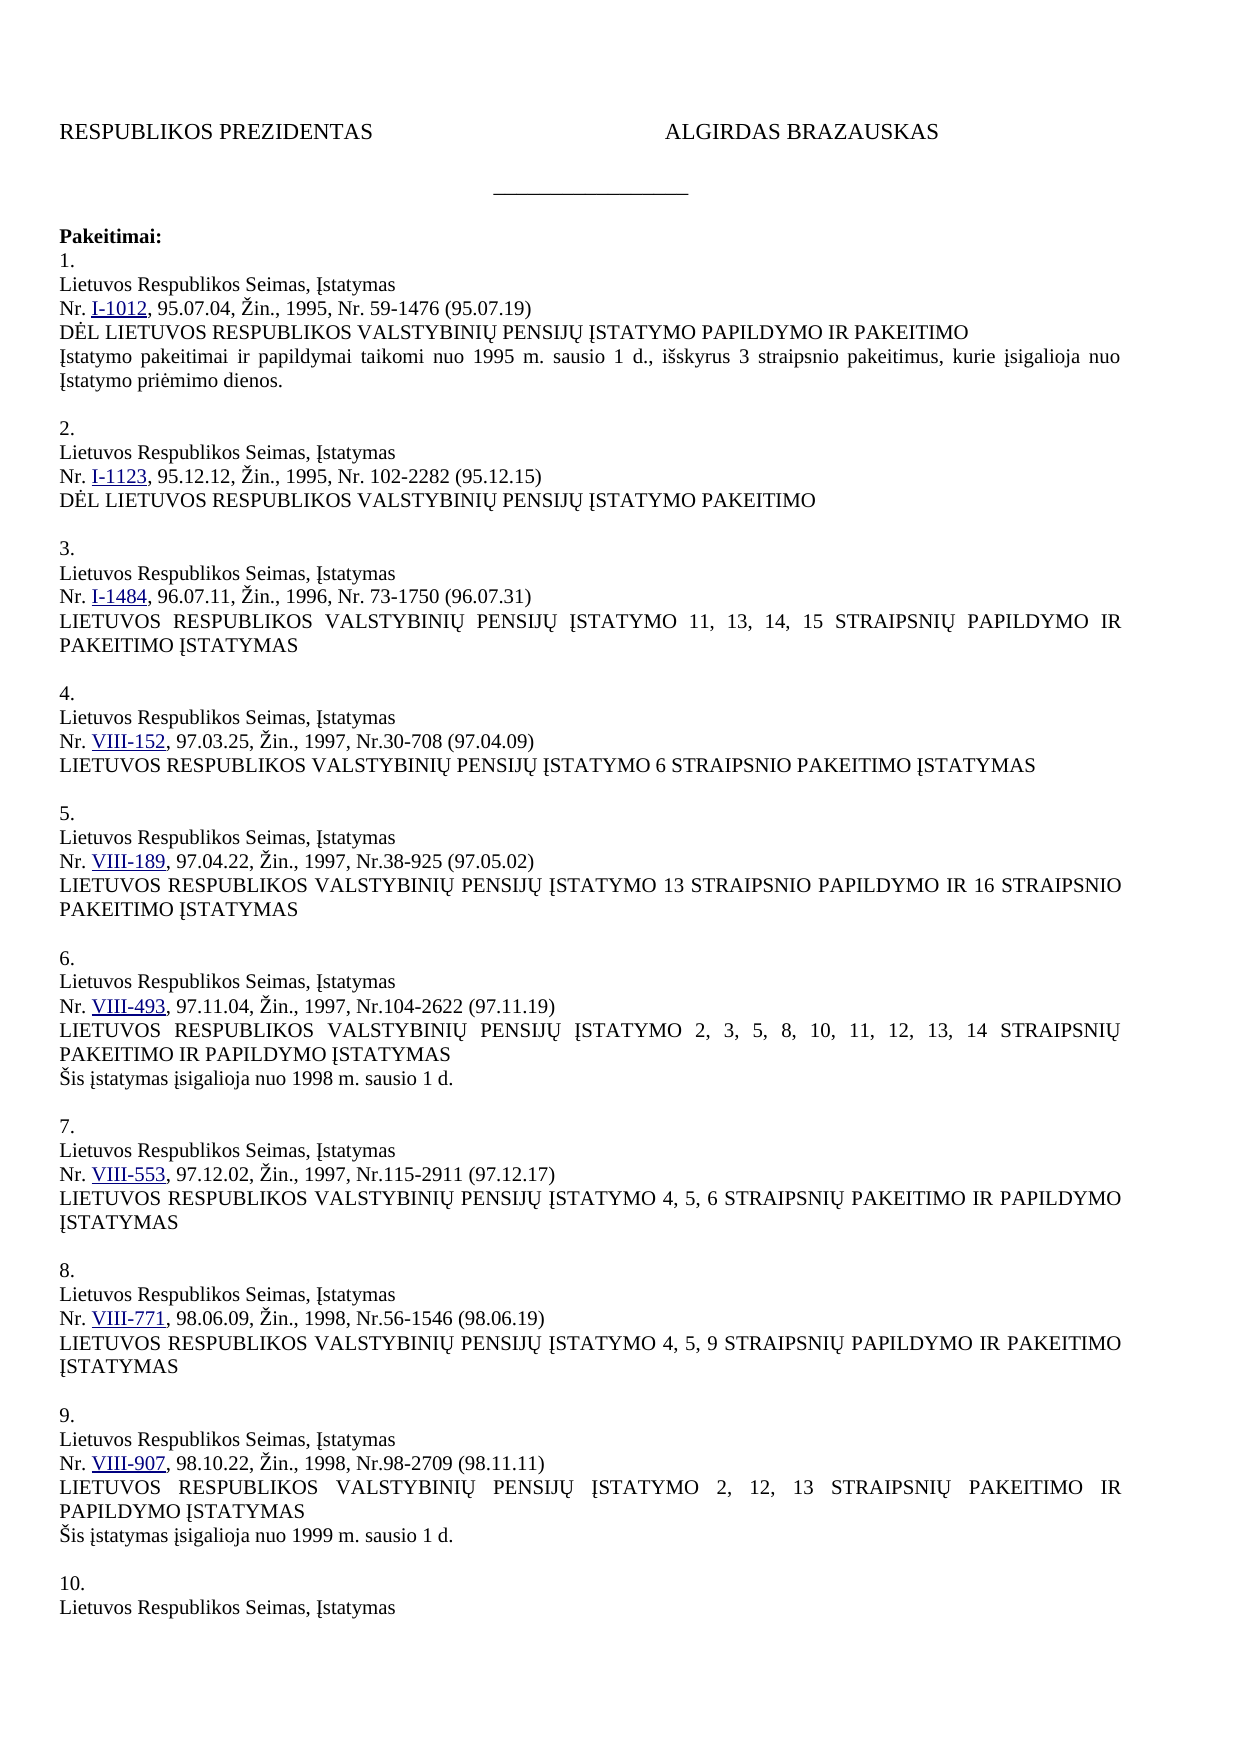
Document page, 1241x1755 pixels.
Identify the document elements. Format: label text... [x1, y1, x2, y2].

text Lietuvos Respublikos Seimas, Įstatymas [59, 705, 1122, 729]
text Nr. VIII-771, 98.06.09, Žin., 1998, Nr.56-1546 (98.06.19) [59, 1306, 1122, 1330]
text LIETUVOS RESPUBLIKOS VALSTYBINIŲ PENSIJŲ ĮSTATYMO 4, 5, 6 STRAIPSNIŲ PAKEITIMO IR PAPILDYMO ĮSTATYMAS [59, 1186, 1122, 1234]
text 10. [59, 1571, 1122, 1595]
text Įstatymo pakeitimai ir papildymai taikomi nuo 1995 m. sausio 1 d., išskyrus 3 straipsnio pakeitimus, kurie įsigalioja nuo Įstatymo priėmimo dienos. [59, 344, 1122, 392]
text 4. [59, 681, 1122, 705]
text DĖL LIETUVOS RESPUBLIKOS VALSTYBINIŲ PENSIJŲ ĮSTATYMO PAPILDYMO IR PAKEITIMO [59, 320, 1122, 344]
text Nr. VIII-907, 98.10.22, Žin., 1998, Nr.98-2709 (98.11.11) [59, 1451, 1122, 1475]
text Nr. VIII-553, 97.12.02, Žin., 1997, Nr.115-2911 (97.12.17) [59, 1162, 1122, 1186]
text 8. [59, 1258, 1122, 1282]
text LIETUVOS RESPUBLIKOS VALSTYBINIŲ PENSIJŲ ĮSTATYMO 13 STRAIPSNIO PAPILDYMO IR 16 STRAIPSNIO PAKEITIMO ĮSTATYMAS [59, 873, 1122, 921]
text Lietuvos Respublikos Seimas, Įstatymas [59, 440, 1122, 464]
text Nr. I-1123, 95.12.12, Žin., 1995, Nr. 102-2282 (95.12.15) [59, 464, 1122, 488]
text 1. [59, 248, 1122, 272]
text Lietuvos Respublikos Seimas, Įstatymas [59, 1138, 1122, 1162]
text Nr. VIII-493, 97.11.04, Žin., 1997, Nr.104-2622 (97.11.19) [59, 993, 1122, 1018]
text Nr. I-1484, 96.07.11, Žin., 1996, Nr. 73-1750 (96.07.31) [59, 584, 1122, 608]
text _________________ [59, 171, 1122, 197]
text RESPUBLIKOS PREZIDENTAS ALGIRDAS BRAZAUSKAS [59, 118, 1122, 144]
text Nr. VIII-189, 97.04.22, Žin., 1997, Nr.38-925 (97.05.02) [59, 849, 1122, 873]
text LIETUVOS RESPUBLIKOS VALSTYBINIŲ PENSIJŲ ĮSTATYMO 6 STRAIPSNIO PAKEITIMO ĮSTATYMAS [59, 753, 1122, 777]
text 5. [59, 801, 1122, 825]
text LIETUVOS RESPUBLIKOS VALSTYBINIŲ PENSIJŲ ĮSTATYMO 2, 3, 5, 8, 10, 11, 12, 13, 14 STRAIPSNIŲ PAKEITIMO IR PAPILDYMO ĮSTATYMAS [59, 1018, 1122, 1066]
text LIETUVOS RESPUBLIKOS VALSTYBINIŲ PENSIJŲ ĮSTATYMO 11, 13, 14, 15 STRAIPSNIŲ PAPILDYMO IR PAKEITIMO ĮSTATYMAS [59, 608, 1122, 657]
text Šis įstatymas įsigalioja nuo 1999 m. sausio 1 d. [59, 1523, 1124, 1547]
text Pakeitimai: [59, 223, 1122, 248]
text Lietuvos Respublikos Seimas, Įstatymas [59, 560, 1122, 584]
text DĖL LIETUVOS RESPUBLIKOS VALSTYBINIŲ PENSIJŲ ĮSTATYMO PAKEITIMO [59, 488, 1122, 512]
text Lietuvos Respublikos Seimas, Įstatymas [59, 1595, 1122, 1619]
text 9. [59, 1403, 1122, 1427]
text Šis įstatymas įsigalioja nuo 1998 m. sausio 1 d. [59, 1066, 1122, 1090]
text 3. [59, 536, 1122, 560]
text Lietuvos Respublikos Seimas, Įstatymas [59, 825, 1122, 849]
text Lietuvos Respublikos Seimas, Įstatymas [59, 969, 1122, 993]
text Lietuvos Respublikos Seimas, Įstatymas [59, 1427, 1122, 1451]
text LIETUVOS RESPUBLIKOS VALSTYBINIŲ PENSIJŲ ĮSTATYMO 2, 12, 13 STRAIPSNIŲ PAKEITIMO IR PAPILDYMO ĮSTATYMAS [59, 1475, 1122, 1523]
text Lietuvos Respublikos Seimas, Įstatymas [59, 272, 1122, 296]
text Lietuvos Respublikos Seimas, Įstatymas [59, 1282, 1122, 1306]
text 2. [59, 416, 1122, 440]
text 7. [59, 1114, 1122, 1138]
text LIETUVOS RESPUBLIKOS VALSTYBINIŲ PENSIJŲ ĮSTATYMO 4, 5, 9 STRAIPSNIŲ PAPILDYMO IR PAKEITIMO ĮSTATYMAS [59, 1330, 1122, 1378]
text Nr. VIII-152, 97.03.25, Žin., 1997, Nr.30-708 (97.04.09) [59, 729, 1122, 753]
text 6. [59, 945, 1122, 969]
text Nr. I-1012, 95.07.04, Žin., 1995, Nr. 59-1476 (95.07.19) [59, 296, 1122, 320]
